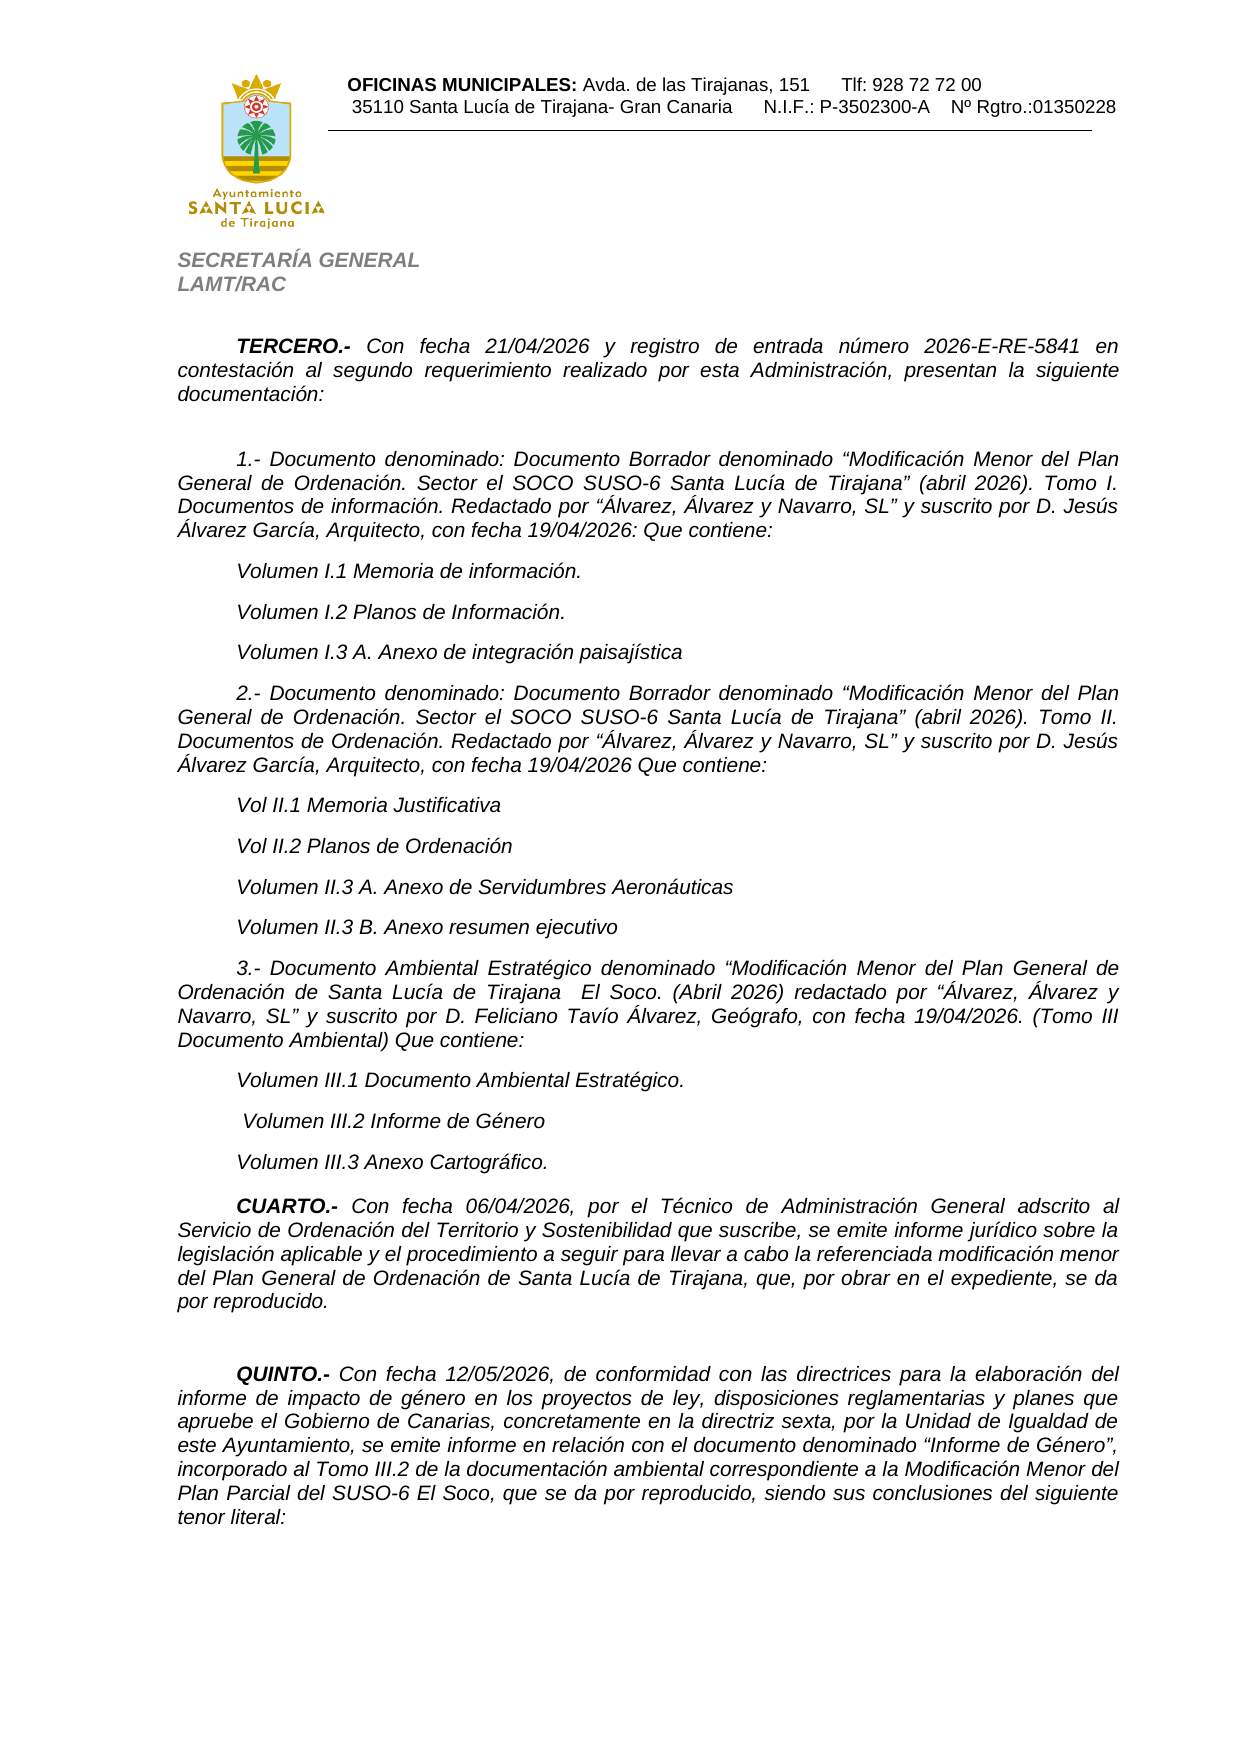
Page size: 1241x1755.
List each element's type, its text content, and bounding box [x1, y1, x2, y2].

text TERCERO.- Con fecha 21/04/2026 y registro de entrada número 2026-E-RE-5841 en contestación al segundo requerimiento realizado por esta Administración, presentan la siguiente documentación: [177, 334, 1122, 406]
text Volumen I.2 Planos de Información. [177, 599, 1122, 623]
text 3.- Documento Ambiental Estratégico denominado “Modificación Menor del Plan General de Ordenación de Santa Lucía de Tirajana El Soco. (Abril 2026) redactado por “Álvarez, Álvarez y Navarro, SL” y suscrito por D. Feliciano Tavío Álvarez, Geógrafo, con fecha 19/04/2026. (Tomo III Documento Ambiental) Que contiene: [177, 956, 1122, 1052]
text CUARTO.- Con fecha 06/04/2026, por el Técnico de Administración General adscrito al Servicio de Ordenación del Territorio y Sostenibilidad que suscribe, se emite informe jurídico sobre la legislación aplicable y el procedimiento a seguir para llevar a cabo la referenciada modificación menor del Plan General de Ordenación de Santa Lucía de Tirajana, que, por obrar en el expediente, se da por reproducido. [177, 1193, 1122, 1313]
text Volumen II.3 A. Anexo de Servidumbres Aeronáuticas [177, 874, 1122, 898]
text 1.- Documento denominado: Documento Borrador denominado “Modificación Menor del Plan General de Ordenación. Sector el SOCO SUSO-6 Santa Lucía de Tirajana” (abril 2026). Tomo I. Documentos de información. Redactado por “Álvarez, Álvarez y Navarro, SL” y suscrito por D. Jesús Álvarez García, Arquitecto, con fecha 19/04/2026: Que contiene: [177, 446, 1122, 542]
text QUINTO.- Con fecha 12/05/2026, de conformidad con las directrices para la elaboración del informe de impacto de género en los proyectos de ley, disposiciones reglamentarias y planes que apruebe el Gobierno de Canarias, concretamente en la directriz sexta, por la Unidad de Igualdad de este Ayuntamiento, se emite informe en relación con el documento denominado “Informe de Género”, incorporado al Tomo III.2 de la documentación ambiental correspondiente a la Modificación Menor del Plan Parcial del SUSO-6 El Soco, que se da por reproducido, siendo sus conclusiones del siguiente tenor literal: [177, 1361, 1122, 1529]
text 2.- Documento denominado: Documento Borrador denominado “Modificación Menor del Plan General de Ordenación. Sector el SOCO SUSO-6 Santa Lucía de Tirajana” (abril 2026). Tomo II. Documentos de Ordenación. Redactado por “Álvarez, Álvarez y Navarro, SL” y suscrito por D. Jesús Álvarez García, Arquitecto, con fecha 19/04/2026 Que contiene: [177, 681, 1122, 777]
text Vol II.2 Planos de Ordenación [177, 834, 1122, 858]
text Volumen I.3 A. Anexo de integración paisajística [177, 640, 1122, 664]
text Vol II.1 Memoria Justificativa [177, 793, 1122, 817]
text Volumen I.1 Memoria de información. [177, 559, 1122, 583]
text Volumen III.2 Informe de Género [177, 1109, 1122, 1133]
text Volumen III.3 Anexo Cartográfico. [177, 1149, 1122, 1173]
text Volumen II.3 B. Anexo resumen ejecutivo [177, 915, 1122, 939]
text Volumen III.1 Documento Ambiental Estratégico. [177, 1068, 1122, 1092]
